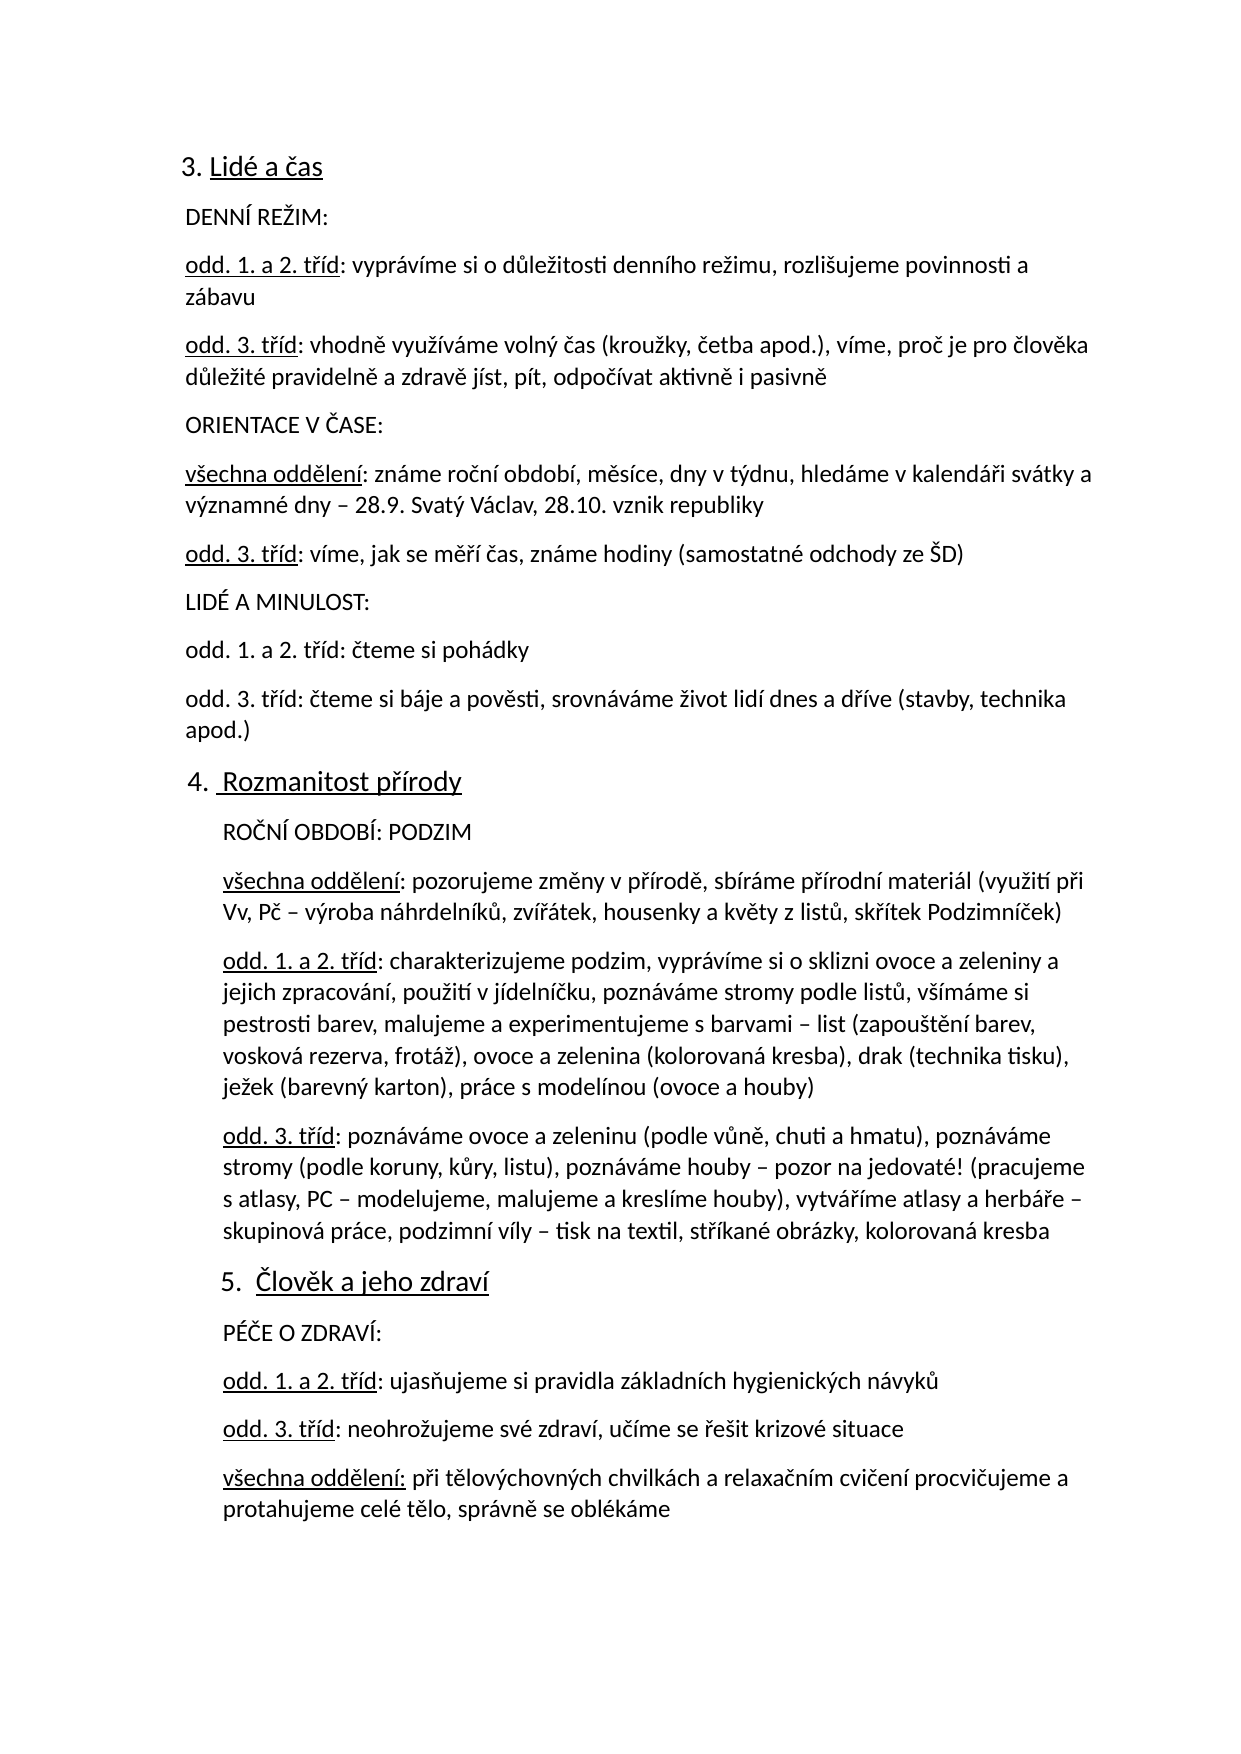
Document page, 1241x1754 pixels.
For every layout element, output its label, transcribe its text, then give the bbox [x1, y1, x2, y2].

text všechna oddělení: při tělovýchovných chvilkách a relaxačním cvičení procvičujeme a protahujeme celé tělo, správně se oblékáme [223, 1462, 1093, 1524]
text odd. 3. tříd: vhodně využíváme volný čas (kroužky, četba apod.), víme, proč je pro člověka důležité pravidelně a zdravě jíst, pít, odpočívat aktivně i pasivně [185, 329, 1093, 392]
text 3. Lidé a čas [148, 148, 1093, 183]
text všechna oddělení: pozorujeme změny v přírodě, sbíráme přírodní materiál (využití při Vv, Pč – výroba náhrdelníků, zvířátek, housenky a květy z listů, skřítek Podzimníček) [223, 865, 1093, 927]
text odd. 1. a 2. tříd: čteme si pohádky [185, 634, 1093, 665]
text odd. 1. a 2. tříd: vyprávíme si o důležitosti denního režimu, rozlišujeme povinnosti a zábavu [185, 249, 1093, 312]
text odd. 3. tříd: poznáváme ovoce a zeleninu (podle vůně, chuti a hmatu), poznáváme stromy (podle koruny, kůry, listu), poznáváme houby – pozor na jedovaté! (pracujeme s atlasy, PC – modelujeme, malujeme a kreslíme houby), vytváříme atlasy a herbáře – skupinová práce, podzimní víly – tisk na textil, stříkané obrázky, kolorovaná kresba [223, 1120, 1093, 1245]
text odd. 3. tříd: víme, jak se měří čas, známe hodiny (samostatné odchody ze ŠD) [185, 538, 1093, 568]
text ROČNÍ OBDOBÍ: PODZIM [223, 817, 1093, 847]
text DENNÍ REŽIM: [185, 201, 1093, 232]
text 4. Rozmanitost přírody [148, 763, 1093, 798]
text odd. 3. tříd: neohrožujeme své zdraví, učíme se řešit krizové situace [223, 1413, 1093, 1444]
text LIDÉ A MINULOST: [185, 586, 1093, 617]
text všechna oddělení: známe roční období, měsíce, dny v týdnu, hledáme v kalendáři svátky a významné dny – 28.9. Svatý Václav, 28.10. vznik republiky [185, 458, 1093, 520]
text odd. 1. a 2. tříd: charakterizujeme podzim, vyprávíme si o sklizni ovoce a zeleniny a jejich zpracování, použití v jídelníčku, poznáváme stromy podle listů, všímáme si pestrosti barev, malujeme a experimentujeme s barvami – list (zapouštění barev, vosková rezerva, frotáž), ovoce a zelenina (kolorovaná kresba), drak (technika tisku), ježek (barevný karton), práce s modelínou (ovoce a houby) [223, 945, 1093, 1102]
text PÉČE O ZDRAVÍ: [223, 1317, 1093, 1347]
text 5. Člověk a jeho zdraví [148, 1263, 1093, 1299]
text odd. 1. a 2. tříd: ujasňujeme si pravidla základních hygienických návyků [223, 1365, 1093, 1396]
text ORIENTACE V ČASE: [185, 409, 1093, 440]
text odd. 3. tříd: čteme si báje a pověsti, srovnáváme život lidí dnes a dříve (stavby, technika apod.) [185, 683, 1093, 745]
